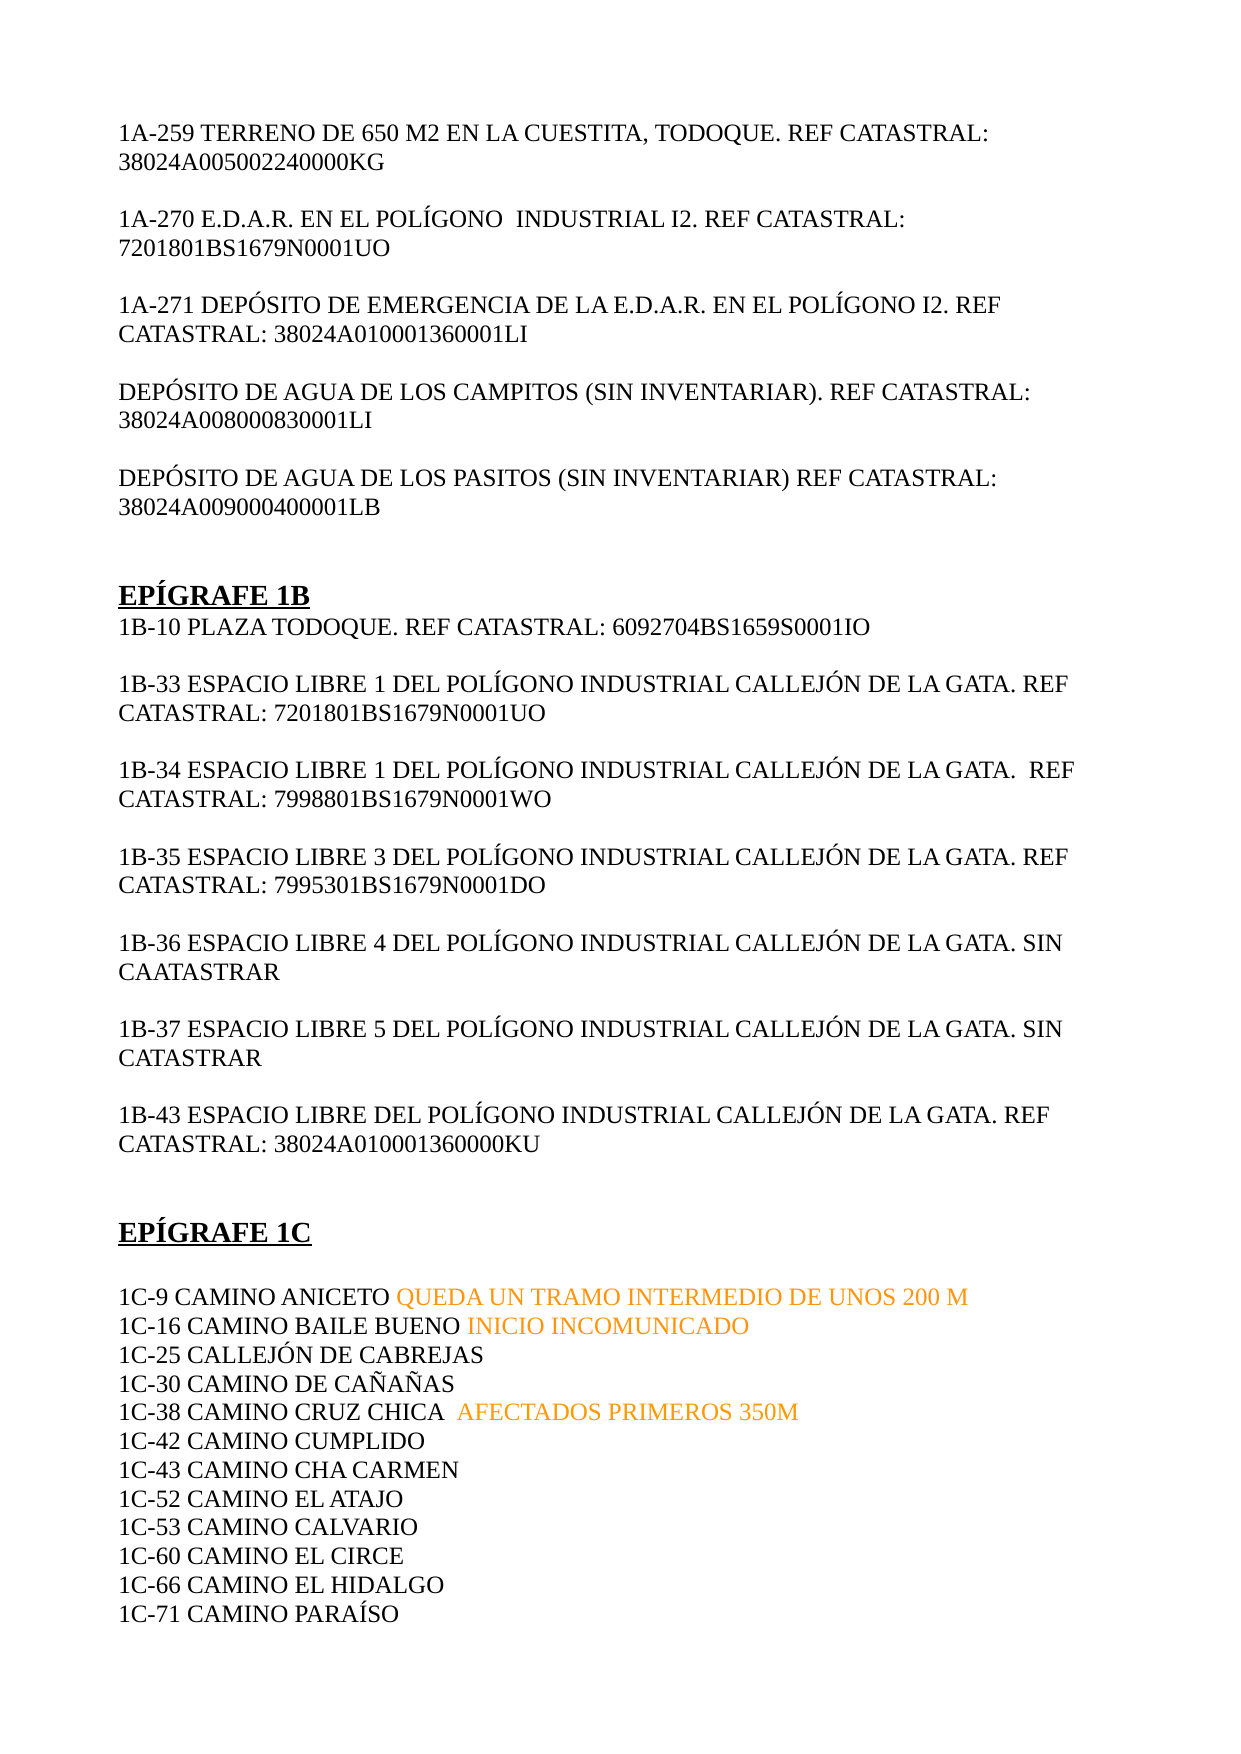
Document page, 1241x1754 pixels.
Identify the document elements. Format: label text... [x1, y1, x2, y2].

text 1B-43 ESPACIO LIBRE DEL POLÍGONO INDUSTRIAL CALLEJÓN DE LA GATA. REF CATASTRAL: 38024A010001360000KU [118, 1100, 1122, 1158]
text 1C-60 CAMINO EL CIRCE [118, 1541, 1122, 1570]
text 1A-271 DEPÓSITO DE EMERGENCIA DE LA E.D.A.R. EN EL POLÍGONO I2. REF CATASTRAL: 38024A010001360001LI [118, 291, 1122, 348]
text 1C-16 CAMINO BAILE BUENO INICIO INCOMUNICADO [118, 1311, 1122, 1340]
text 1B-35 ESPACIO LIBRE 3 DEL POLÍGONO INDUSTRIAL CALLEJÓN DE LA GATA. REF CATASTRAL: 7995301BS1679N0001DO [118, 842, 1122, 899]
text DEPÓSITO DE AGUA DE LOS PASITOS (SIN INVENTARIAR) REF CATASTRAL: 38024A009000400001LB [118, 463, 1122, 521]
text 1C-25 CALLEJÓN DE CABREJAS [118, 1340, 1122, 1369]
text DEPÓSITO DE AGUA DE LOS CAMPITOS (SIN INVENTARIAR). REF CATASTRAL: 38024A008000830001LI [118, 377, 1122, 434]
text 1C-52 CAMINO EL ATAJO [118, 1484, 1122, 1512]
text 1C-9 CAMINO ANICETO QUEDA UN TRAMO INTERMEDIO DE UNOS 200 M [118, 1282, 1122, 1311]
text 1B-36 ESPACIO LIBRE 4 DEL POLÍGONO INDUSTRIAL CALLEJÓN DE LA GATA. SIN CAATASTRAR [118, 928, 1122, 985]
text 1C-53 CAMINO CALVARIO [118, 1512, 1122, 1541]
text 1C-30 CAMINO DE CAÑAÑAS [118, 1369, 1122, 1397]
text 1B-10 PLAZA TODOQUE. REF CATASTRAL: 6092704BS1659S0001IO [118, 612, 1122, 640]
text 1C-38 CAMINO CRUZ CHICA AFECTADOS PRIMEROS 350M [118, 1397, 1122, 1426]
text EPÍGRAFE 1B [118, 578, 1122, 612]
text 1C-66 CAMINO EL HIDALGO [118, 1570, 1122, 1599]
text 1C-43 CAMINO CHA CARMEN [118, 1455, 1122, 1484]
text 1A-270 E.D.A.R. EN EL POLÍGONO INDUSTRIAL I2. REF CATASTRAL: 7201801BS1679N0001UO [118, 204, 1122, 262]
text 1A-259 TERRENO DE 650 M2 EN LA CUESTITA, TODOQUE. REF CATASTRAL: 38024A005002240000KG [118, 118, 1122, 176]
text EPÍGRAFE 1C [118, 1215, 1122, 1249]
text 1B-37 ESPACIO LIBRE 5 DEL POLÍGONO INDUSTRIAL CALLEJÓN DE LA GATA. SIN CATASTRAR [118, 1014, 1122, 1072]
text 1B-33 ESPACIO LIBRE 1 DEL POLÍGONO INDUSTRIAL CALLEJÓN DE LA GATA. REF CATASTRAL: 7201801BS1679N0001UO [118, 669, 1122, 727]
text 1C-71 CAMINO PARAÍSO [118, 1599, 1122, 1627]
text 1B-34 ESPACIO LIBRE 1 DEL POLÍGONO INDUSTRIAL CALLEJÓN DE LA GATA. REF CATASTRAL: 7998801BS1679N0001WO [118, 755, 1122, 813]
text 1C-42 CAMINO CUMPLIDO [118, 1426, 1122, 1455]
